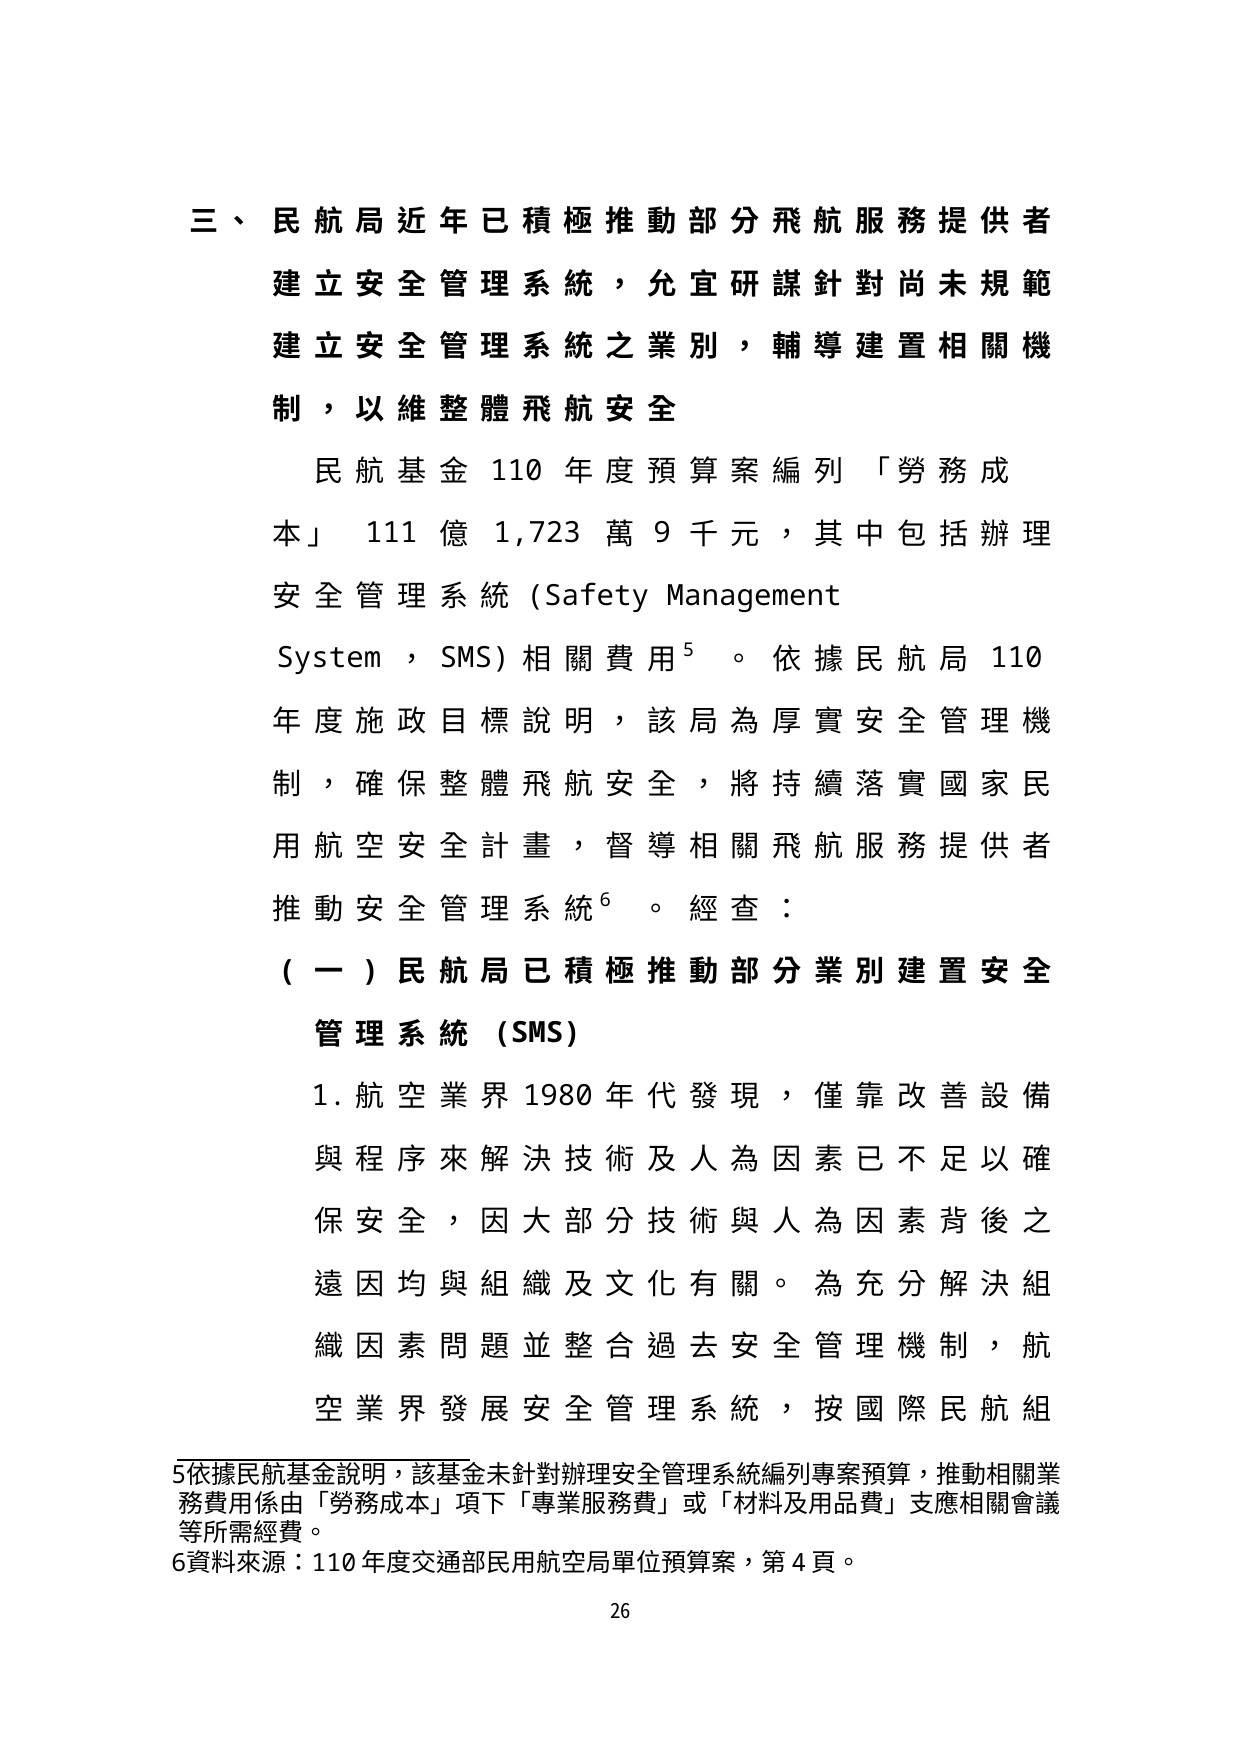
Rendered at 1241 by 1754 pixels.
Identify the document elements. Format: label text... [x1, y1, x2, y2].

text 資料來源：110年度交通部民用航空局單位預算案，第4頁。 [171, 1548, 1063, 1577]
text 1.航空業界1980年代發現，僅靠改善設備與程序來解決技術及人為因素已不足以確保安全，因大部分技術與人為因素背後之遠因均與組織及文化有關。為充分解決組織因素問題並整合過去安全管理機制，航空業界發展安全管理系統，按國際民航組織(ICAO)於國際民航公約第19號附約中規範之民航安全管理系統架構，即整合「安全政策與目標」、「安全保證」、「風險管理」、「安全推廣」四大構面，據以研擬相關機制與作法(詳圖1)。 [271, 1052, 1058, 1427]
text 三、民航局近年已積極推動部分飛航服務提供者建立安全管理系統，允宜研謀針對尚未規範建立安全管理系統之業別，輔導建置相關機制，以維整體飛航安全 [183, 177, 1058, 427]
text 民航基金110年度預算案編列「勞務成本」111億1,723萬9千元，其中包括辦理安全管理系統(Safety Management System，SMS)相關費用。依據民航局110年度施政目標說明，該局為厚實安全管理機制，確保整體飛航安全，將持續落實國家民用航空安全計畫，督導相關飛航服務提供者推動安全管理系統。經查： [242, 427, 1058, 927]
text 依據民航基金說明，該基金未針對辦理安全管理系統編列專案預算，推動相關業務費用係由「勞務成本」項下「專業服務費」或「材料及用品費」支應相關會議等所需經費。 [171, 1460, 1063, 1548]
text (一)民航局已積極推動部分業別建置安全管理系統(SMS) [242, 927, 1058, 1052]
